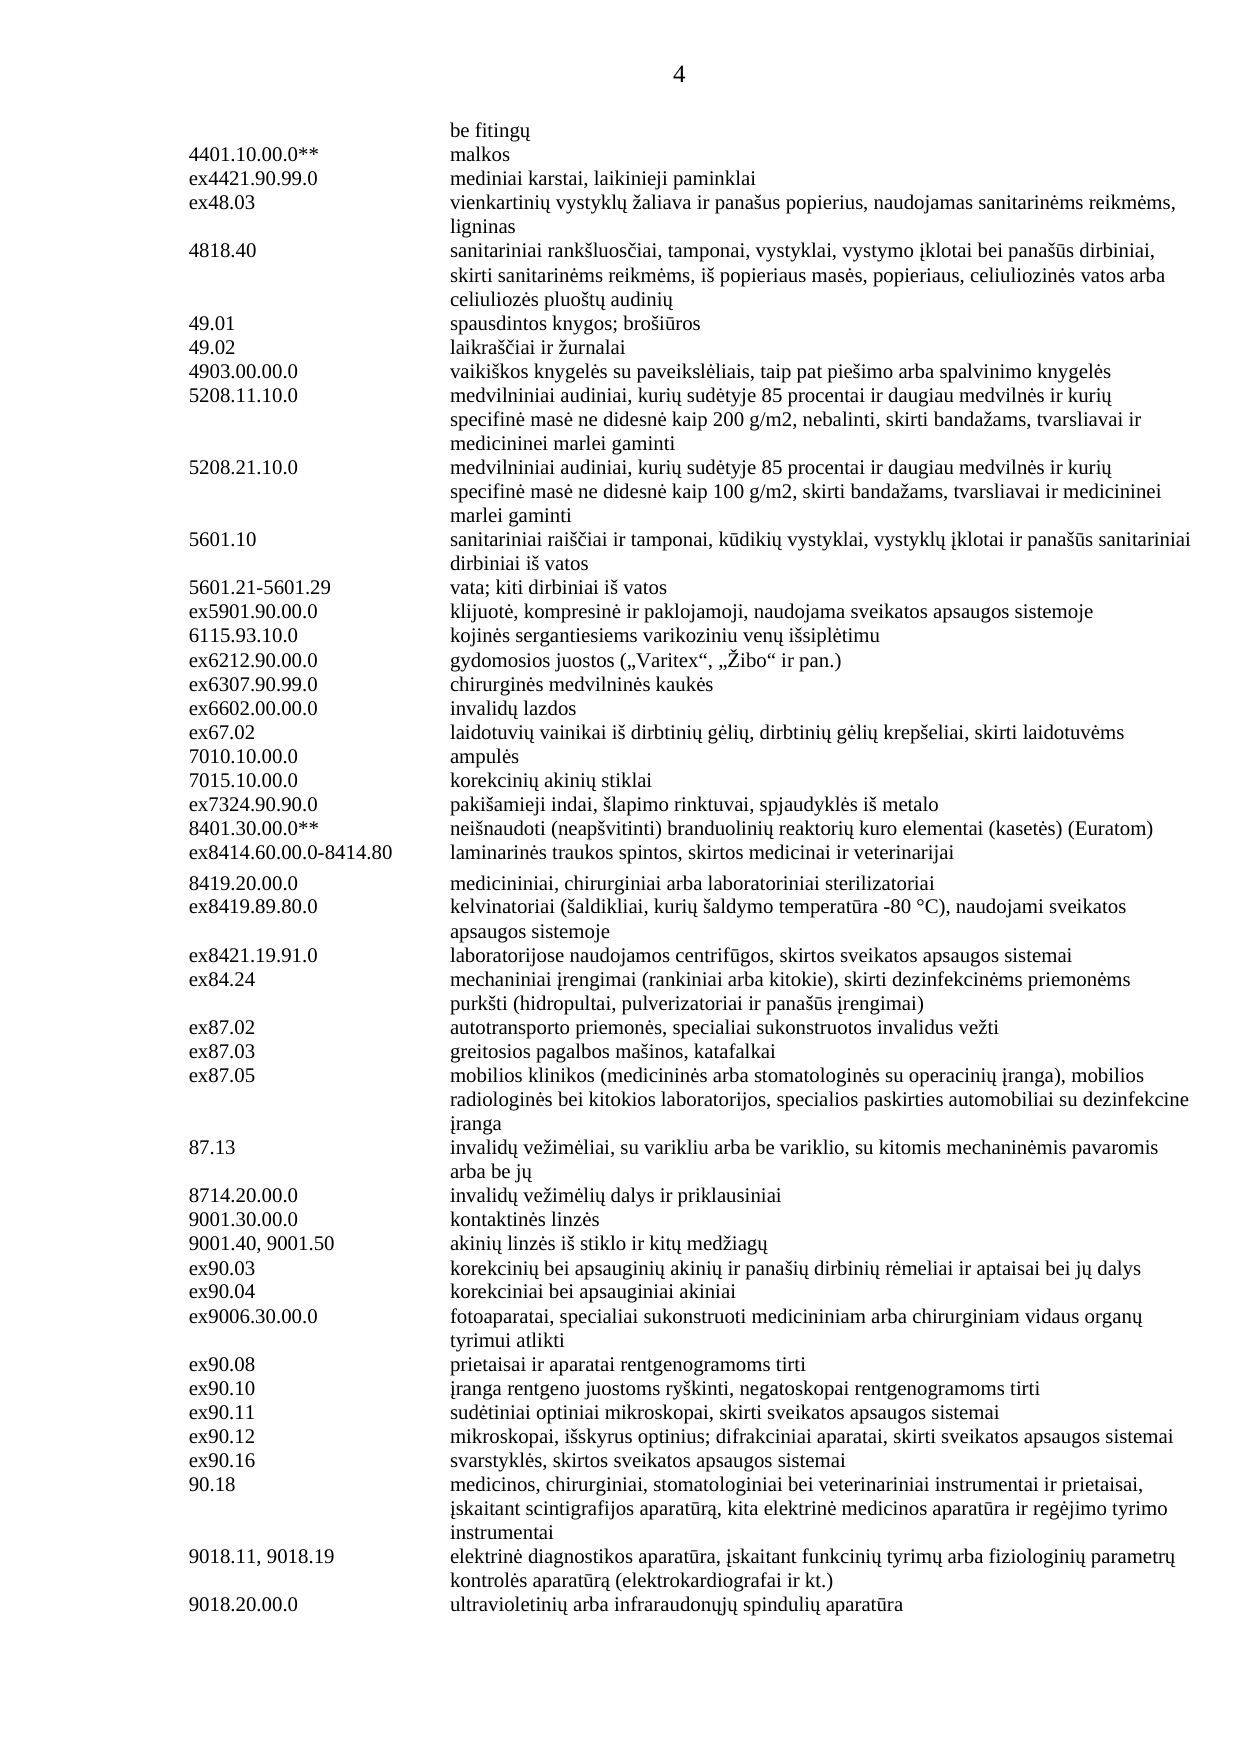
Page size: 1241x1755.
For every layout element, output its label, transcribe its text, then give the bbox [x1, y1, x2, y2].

table_cell 8419.20.00.0 [177, 870, 438, 894]
table_cell kelvinatoriai (šaldikliai, kurių šaldymo temperatūra -80 °C), naudojami sveikatos apsaugos sistemoje [439, 895, 1204, 943]
table_cell kojinės sergantiesiems varikoziniu venų išsiplėtimu [439, 624, 1204, 647]
table_cell malkos [439, 142, 1204, 166]
table_cell 5208.21.10.0 [177, 455, 438, 527]
table_cell 4401.10.00.0** [177, 142, 438, 166]
table_cell laboratorijose naudojamos centrifūgos, skirtos sveikatos apsaugos sistemai [439, 943, 1204, 967]
table_cell neišnaudoti (neapšvitinti) branduolinių reaktorių kuro elementai (kasetės) (Euratom) [439, 816, 1204, 840]
table_cell 4903.00.00.0 [177, 359, 438, 383]
table_cell 8714.20.00.0 [177, 1183, 438, 1207]
table_cell ex67.02 [177, 720, 438, 744]
table_cell medvilniniai audiniai, kurių sudėtyje 85 procentai ir daugiau medvilnės ir kurių specifinė masė ne didesnė kaip 200 g/m2, nebalinti, skirti bandažams, tvarsliavai ir medicininei marlei gaminti [439, 383, 1204, 455]
table_cell ex90.10 [177, 1376, 438, 1400]
table_cell ex4421.90.99.0 [177, 166, 438, 190]
table_cell 9001.40, 9001.50 [177, 1231, 438, 1255]
table_cell klijuotė, kompresinė ir paklojamoji, naudojama sveikatos apsaugos sistemoje [439, 599, 1204, 623]
table_cell invalidų vežimėliai, su varikliu arba be variklio, su kitomis mechaninėmis pavaromis arba be jų [439, 1135, 1204, 1183]
table_cell ex90.16 [177, 1448, 438, 1472]
table_cell elektrinė diagnostikos aparatūra, įskaitant funkcinių tyrimų arba fiziologinių parametrų kontrolės aparatūrą (elektrokardiografai ir kt.) [439, 1544, 1204, 1592]
table_cell mechaniniai įrengimai (rankiniai arba kitokie), skirti dezinfekcinėms priemonėms purkšti (hidropultai, pulverizatoriai ir panašūs įrengimai) [439, 967, 1204, 1015]
table_cell ex87.05 [177, 1063, 438, 1135]
table_cell ex87.02 [177, 1015, 438, 1039]
table_cell invalidų lazdos [439, 696, 1204, 720]
table_cell ex87.03 [177, 1039, 438, 1063]
table_cell 5601.21-5601.29 [177, 575, 438, 599]
table_cell ex90.08 [177, 1352, 438, 1376]
table_cell medvilniniai audiniai, kurių sudėtyje 85 procentai ir daugiau medvilnės ir kurių specifinė masė ne didesnė kaip 100 g/m2, skirti bandažams, tvarsliavai ir medicininei marlei gaminti [439, 455, 1204, 527]
table_cell įranga rentgeno juostoms ryškinti, negatoskopai rentgenogramoms tirti [439, 1376, 1204, 1400]
table_cell 9018.20.00.0 [177, 1592, 438, 1616]
table_cell 7015.10.00.0 [177, 768, 438, 792]
table_cell ex90.12 [177, 1424, 438, 1448]
table_cell vaikiškos knygelės su paveikslėliais, taip pat piešimo arba spalvinimo knygelės [439, 359, 1204, 383]
table_cell prietaisai ir aparatai rentgenogramoms tirti [439, 1352, 1204, 1376]
table_cell ex90.04 [177, 1280, 438, 1303]
table_cell ex6307.90.99.0 [177, 672, 438, 696]
table_cell 8401.30.00.0** [177, 816, 438, 840]
table_cell be fitingų [439, 118, 1204, 142]
table_cell ex90.03 [177, 1255, 438, 1279]
table_cell laikraščiai ir žurnalai [439, 335, 1204, 359]
table_cell spausdintos knygos; brošiūros [439, 311, 1204, 335]
table_cell akinių linzės iš stiklo ir kitų medžiagų [439, 1231, 1204, 1255]
table_cell ex8414.60.00.0-8414.80 [177, 840, 438, 870]
table_cell medicininiai, chirurginiai arba laboratoriniai sterilizatoriai [439, 870, 1204, 894]
table_cell 90.18 [177, 1472, 438, 1544]
table_cell autotransporto priemonės, specialiai sukonstruotos invalidus vežti [439, 1015, 1204, 1039]
table_cell gydomosios juostos („Varitex“, „Žibo“ ir pan.) [439, 648, 1204, 672]
table_cell korekciniai bei apsauginiai akiniai [439, 1280, 1204, 1303]
table_cell 87.13 [177, 1135, 438, 1183]
table_cell ex90.11 [177, 1400, 438, 1424]
table_cell mikroskopai, išskyrus optinius; difrakciniai aparatai, skirti sveikatos apsaugos sistemai [439, 1424, 1204, 1448]
table_cell kontaktinės linzės [439, 1207, 1204, 1231]
table_cell 9001.30.00.0 [177, 1207, 438, 1231]
table_cell 5601.10 [177, 527, 438, 575]
table_cell korekcinių bei apsauginių akinių ir panašių dirbinių rėmeliai ir aptaisai bei jų dalys [439, 1255, 1204, 1279]
table_cell 9018.11, 9018.19 [177, 1544, 438, 1592]
table_cell chirurginės medvilninės kaukės [439, 672, 1204, 696]
table_cell [177, 118, 438, 142]
table_cell ex8421.19.91.0 [177, 943, 438, 967]
table_cell greitosios pagalbos mašinos, katafalkai [439, 1039, 1204, 1063]
table_cell korekcinių akinių stiklai [439, 768, 1204, 792]
table_cell sanitariniai raiščiai ir tamponai, kūdikių vystyklai, vystyklų įklotai ir panašūs sanitariniai dirbiniai iš vatos [439, 527, 1204, 575]
table_cell 49.02 [177, 335, 438, 359]
table_cell mobilios klinikos (medicininės arba stomatologinės su operacinių įranga), mobilios radiologinės bei kitokios laboratorijos, specialios paskirties automobiliai su dezinfekcine įranga [439, 1063, 1204, 1135]
table_cell ex9006.30.00.0 [177, 1304, 438, 1352]
table_cell ex48.03 [177, 190, 438, 238]
table_cell ex6212.90.00.0 [177, 648, 438, 672]
table_cell ultravioletinių arba infraraudonųjų spindulių aparatūra [439, 1592, 1204, 1616]
table_cell svarstyklės, skirtos sveikatos apsaugos sistemai [439, 1448, 1204, 1472]
table_cell ampulės [439, 744, 1204, 768]
table_cell laminarinės traukos spintos, skirtos medicinai ir veterinarijai [439, 840, 1204, 870]
table_cell ex5901.90.00.0 [177, 599, 438, 623]
table_cell 7010.10.00.0 [177, 744, 438, 768]
table_cell 6115.93.10.0 [177, 624, 438, 647]
table_cell mediniai karstai, laikinieji paminklai [439, 166, 1204, 190]
table_cell sudėtiniai optiniai mikroskopai, skirti sveikatos apsaugos sistemai [439, 1400, 1204, 1424]
table_cell medicinos, chirurginiai, stomatologiniai bei veterinariniai instrumentai ir prietaisai, įskaitant scintigrafijos aparatūrą, kita elektrinė medicinos aparatūra ir regėjimo tyrimo instrumentai [439, 1472, 1204, 1544]
table_cell ex7324.90.90.0 [177, 792, 438, 816]
table_cell 4818.40 [177, 239, 438, 311]
table_cell invalidų vežimėlių dalys ir priklausiniai [439, 1183, 1204, 1207]
table_cell laidotuvių vainikai iš dirbtinių gėlių, dirbtinių gėlių krepšeliai, skirti laidotuvėms [439, 720, 1204, 744]
table_cell ex8419.89.80.0 [177, 895, 438, 943]
table_cell fotoaparatai, specialiai sukonstruoti medicininiam arba chirurginiam vidaus organų tyrimui atlikti [439, 1304, 1204, 1352]
table_cell ex84.24 [177, 967, 438, 1015]
table_cell ex6602.00.00.0 [177, 696, 438, 720]
table_cell vienkartinių vystyklų žaliava ir panašus popierius, naudojamas sanitarinėms reikmėms, ligninas [439, 190, 1204, 238]
table_cell 5208.11.10.0 [177, 383, 438, 455]
table_cell sanitariniai rankšluosčiai, tamponai, vystyklai, vystymo įklotai bei panašūs dirbiniai, skirti sanitarinėms reikmėms, iš popieriaus masės, popieriaus, celiuliozinės vatos arba celiuliozės pluoštų audinių [439, 239, 1204, 311]
table_cell 49.01 [177, 311, 438, 335]
table_cell vata; kiti dirbiniai iš vatos [439, 575, 1204, 599]
table_cell pakišamieji indai, šlapimo rinktuvai, spjaudyklės iš metalo [439, 792, 1204, 816]
